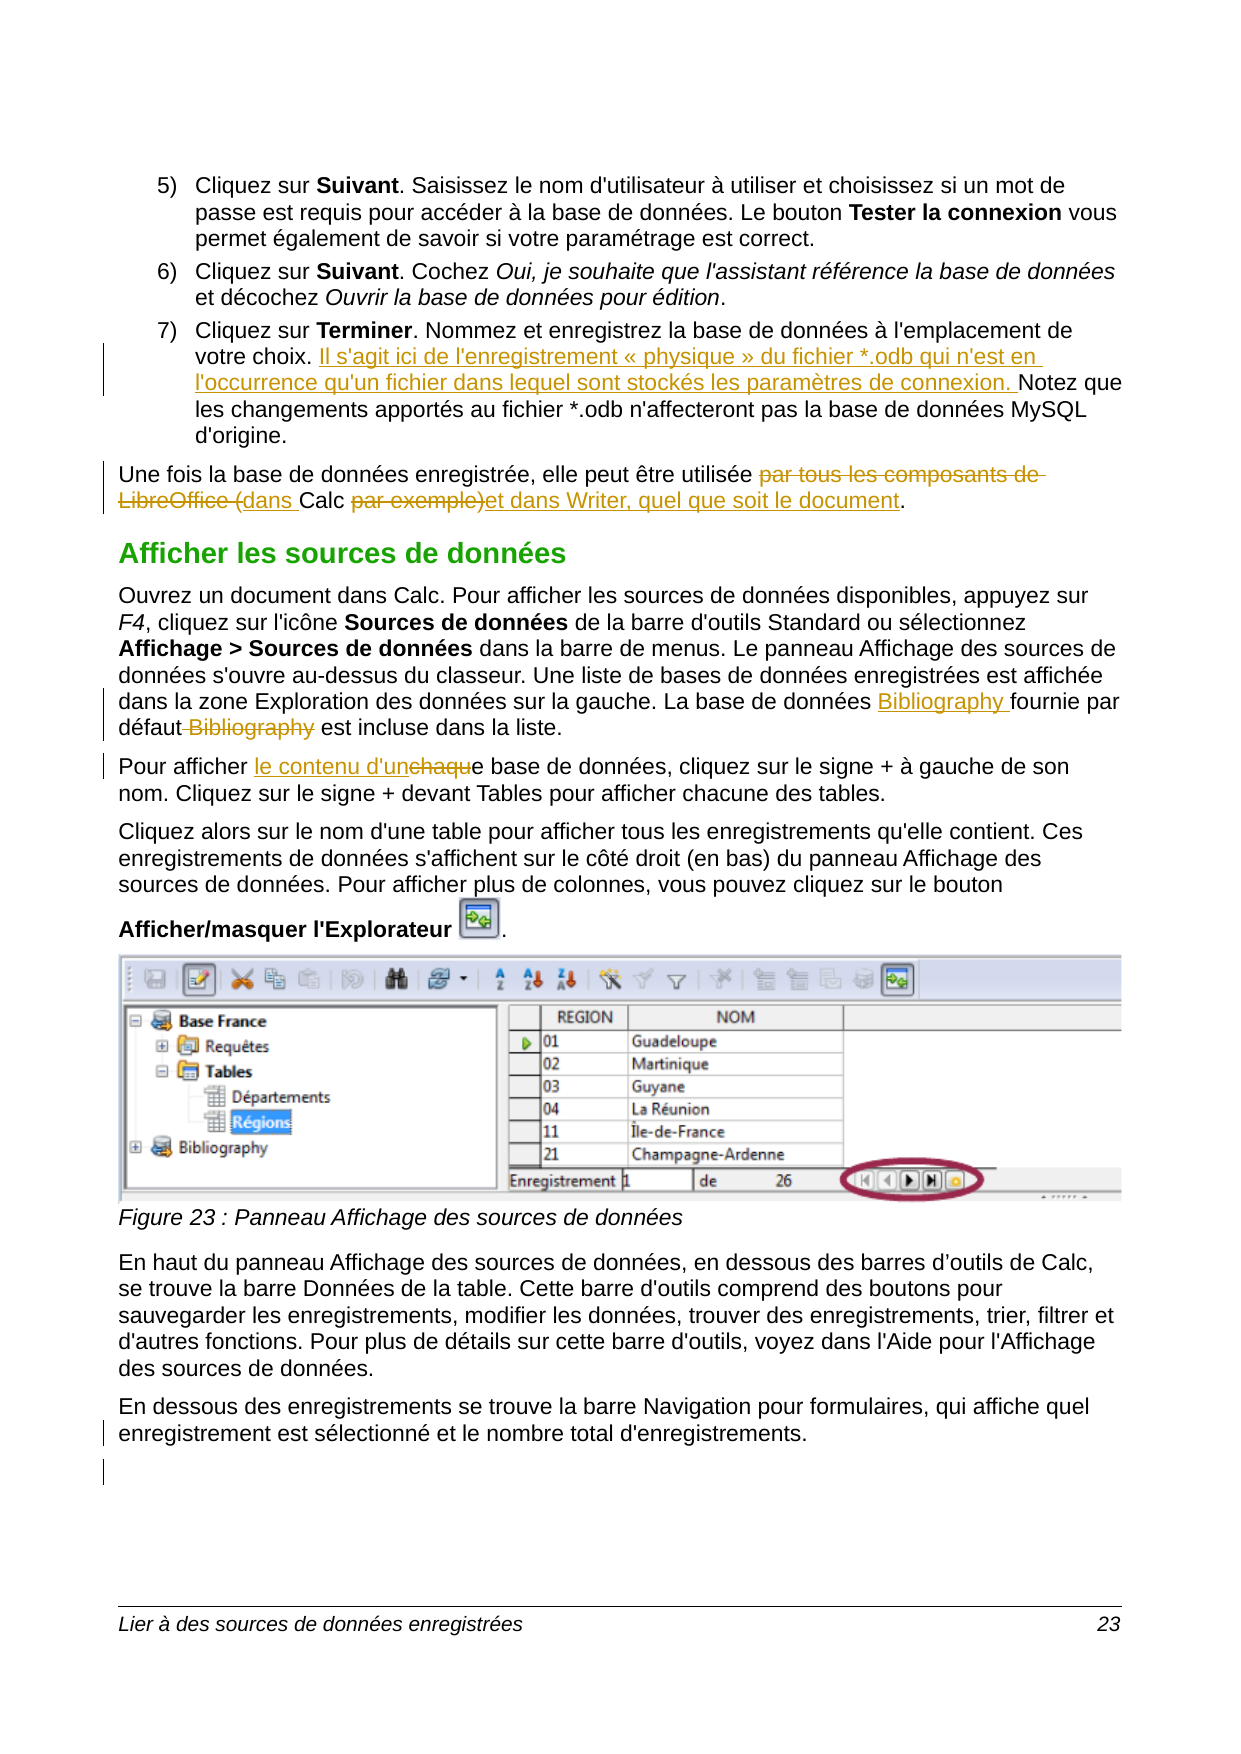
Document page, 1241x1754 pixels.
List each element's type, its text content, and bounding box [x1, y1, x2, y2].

list Cliquez sur Suivant. Cochez Oui, je souhaite que l'assistant référence la base de données et décochez Ouvrir la base de données pour édition. [177, 258, 1122, 310]
text En haut du panneau Affichage des sources de données, en dessous des barres d’outils de Calc, se trouve la barre Données de la table. Cette barre d'outils comprend des boutons pour sauvegarder les enregistrements, modifier les données, trouver des enregistrements, trier, filtrer et d'autres fonctions. Pour plus de détails sur cette barre d'outils, voyez dans l'Aide pour l'Affichage des sources de données. [118, 1249, 1122, 1381]
subtitle Afficher les sources de données [118, 537, 1122, 570]
text Cliquez alors sur le nom d'une table pour afficher tous les enregistrements qu'elle contient. Ces enregistrements de données s'affichent sur le côté droit (en bas) du panneau Affichage des sources de données. Pour afficher plus de colonnes, vous pouvez cliquez sur le bouton Afficher/masquer l'Explorateur . [118, 818, 1122, 942]
list Cliquez sur Suivant. Saisissez le nom d'utilisateur à utiliser et choisissez si un mot de passe est requis pour accéder à la base de données. Le bouton Tester la connexion vous permet également de savoir si votre paramétrage est correct. [177, 172, 1122, 251]
text En dessous des enregistrements se trouve la barre Navigation pour formulaires, qui affiche quel enregistrement est sélectionné et le nombre total d'enregistrements. [118, 1393, 1122, 1446]
list Cliquez sur Terminer. Nommez et enregistrez la base de données à l'emplacement de votre choix. Il s'agit ici de l'enregistrement « physique » du fichier *.odb qui n'est en l'occurrence qu'un fichier dans lequel sont stockés les paramètres de connexion. Notez que les changements apportés au fichier *.odb n'affecteront pas la base de données MySQL d'origine. [177, 317, 1122, 448]
text Figure 23 : Panneau Affichage des sources de données [118, 1204, 1122, 1230]
text Une fois la base de données enregistrée, elle peut être utilisée dans Calc et dans Writer, quel que soit le document. [118, 461, 1122, 513]
text Ouvrez un document dans Calc. Pour afficher les sources de données disponibles, appuyez sur F4, cliquez sur l'icône Sources de données de la barre d'outils Standard ou sélectionnez Affichage > Sources de données dans la barre de menus. Le panneau Affichage des sources de données s'ouvre au-dessus du classeur. Une liste de bases de données enregistrées est affichée dans la zone Exploration des données sur la gauche. La base de données Bibliography fournie par défaut est incluse dans la liste. [118, 582, 1122, 741]
picture [118, 954, 1123, 1204]
picture [458, 897, 501, 940]
text Pour afficher le contenu d'une base de données, cliquez sur le signe + à gauche de son nom. Cliquez sur le signe + devant Tables pour afficher chacune des tables. [118, 753, 1122, 806]
